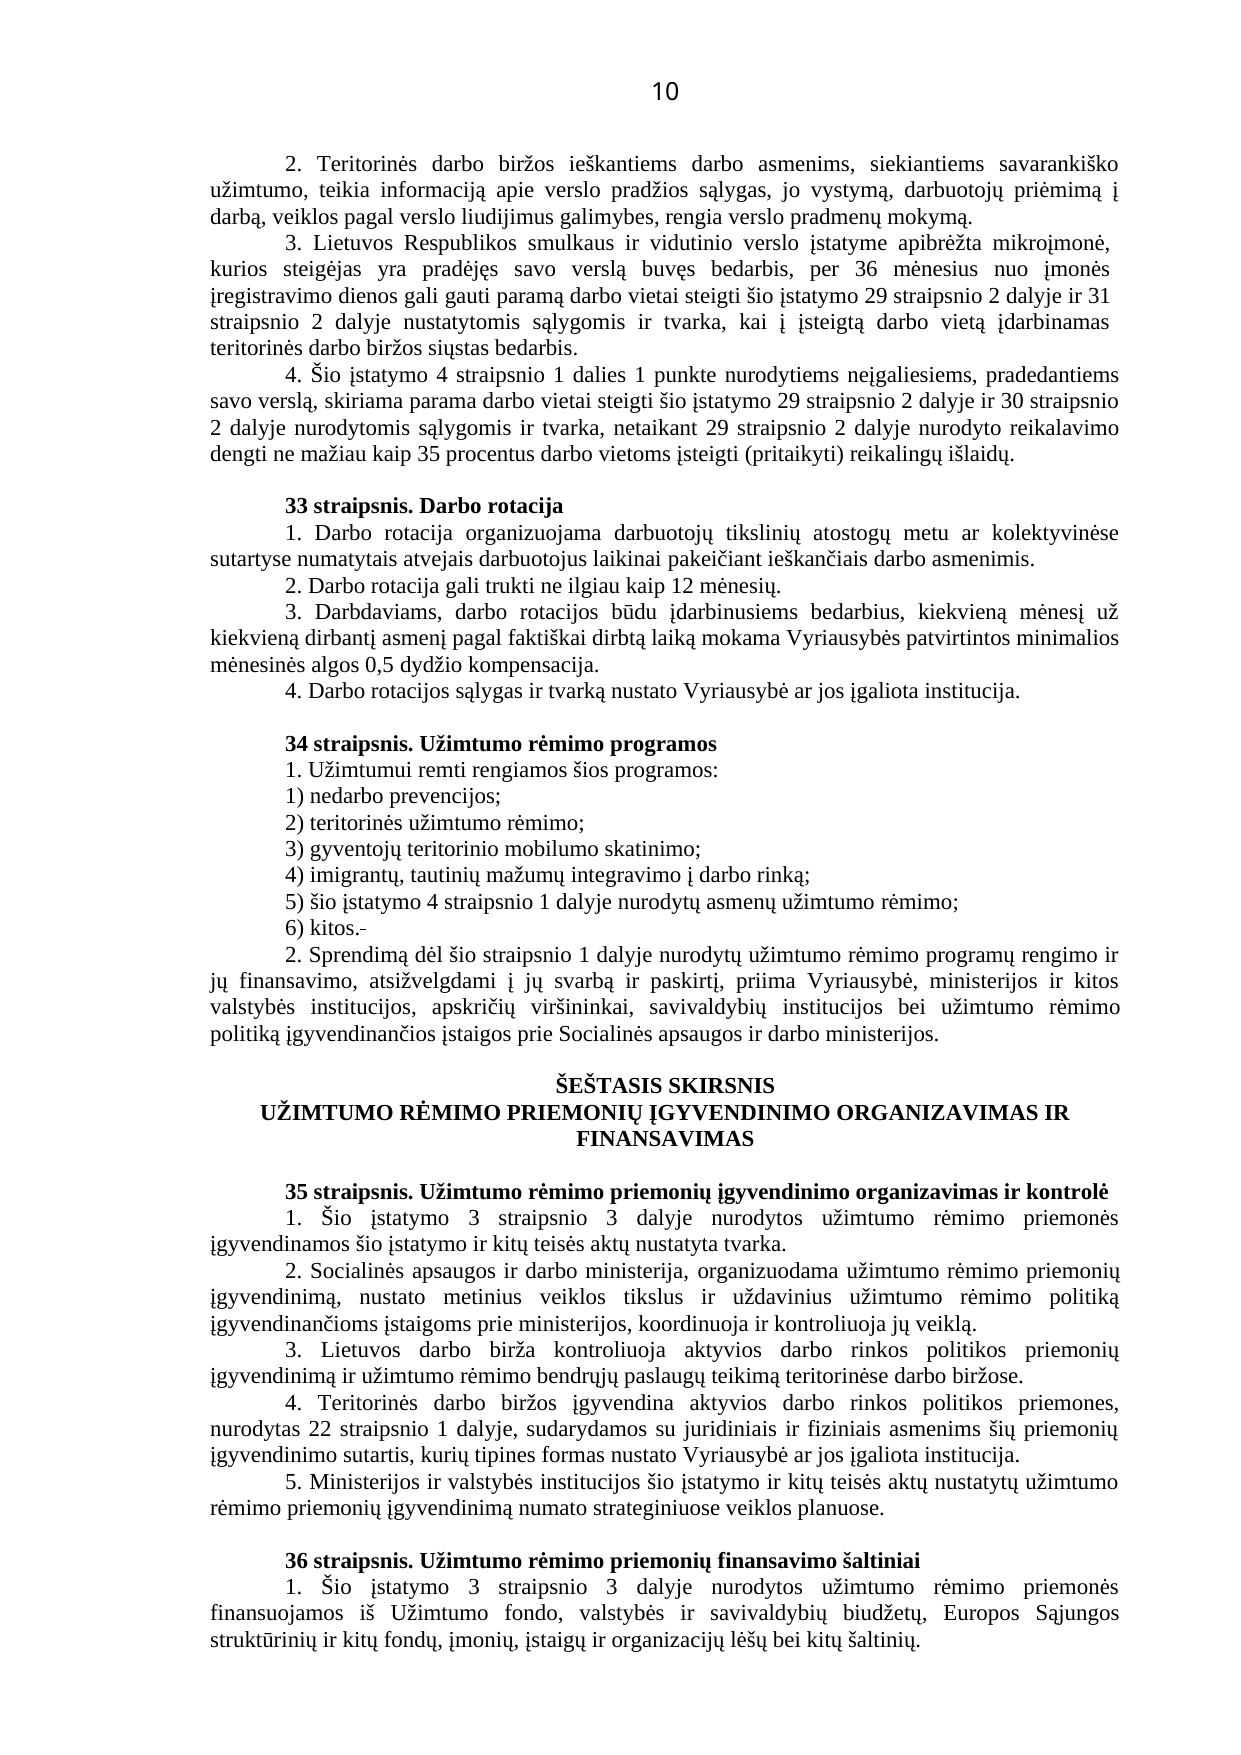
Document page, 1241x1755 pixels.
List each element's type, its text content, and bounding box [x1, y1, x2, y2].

text UŽIMTUMO RĖMIMO PRIEMONIŲ ĮGYVENDINIMO ORGANIZAVIMAS IR FINANSAVIMAS [210, 1099, 1120, 1151]
text 5) šio įstatymo 4 straipsnio 1 dalyje nurodytų asmenų užimtumo rėmimo; [210, 888, 1120, 914]
text 34 straipsnis. Užimtumo rėmimo programos [210, 730, 1120, 756]
text 2) teritorinės užimtumo rėmimo; [210, 809, 1120, 835]
text 3) gyventojų teritorinio mobilumo skatinimo; [210, 835, 1120, 862]
text 1. Šio įstatymo 3 straipsnio 3 dalyje nurodytos užimtumo rėmimo priemonės finansuojamos iš Užimtumo fondo, valstybės ir savivaldybių biudžetų, Europos Sąjungos struktūrinių ir kitų fondų, įmonių, įstaigų ir organizacijų lėšų bei kitų šaltinių. [210, 1573, 1120, 1652]
text 3. Darbdaviams, darbo rotacijos būdu įdarbinusiems bedarbius, kiekvieną mėnesį už kiekvieną dirbantį asmenį pagal faktiškai dirbtą laiką mokama Vyriausybės patvirtintos minimalios mėnesinės algos 0,5 dydžio kompensacija. [210, 598, 1120, 677]
text 3. Lietuvos darbo birža kontroliuoja aktyvios darbo rinkos politikos priemonių įgyvendinimą ir užimtumo rėmimo bendrųjų paslaugų teikimą teritorinėse darbo biržose. [210, 1336, 1120, 1389]
text 1. Šio įstatymo 3 straipsnio 3 dalyje nurodytos užimtumo rėmimo priemonės įgyvendinamos šio įstatymo ir kitų teisės aktų nustatyta tvarka. [210, 1204, 1120, 1257]
text 36 straipsnis. Užimtumo rėmimo priemonių finansavimo šaltiniai [210, 1547, 1120, 1573]
text 4. Darbo rotacijos sąlygas ir tvarką nustato Vyriausybė ar jos įgaliota institucija. [210, 677, 1112, 703]
text 2. Sprendimą dėl šio straipsnio 1 dalyje nurodytų užimtumo rėmimo programų rengimo ir jų finansavimo, atsižvelgdami į jų svarbą ir paskirtį, priima Vyriausybė, ministerijos ir kitos valstybės institucijos, apskričių viršininkai, savivaldybių institucijos bei užimtumo rėmimo politiką įgyvendinančios įstaigos prie Socialinės apsaugos ir darbo ministerijos. [210, 941, 1120, 1046]
text 4. Teritorinės darbo biržos įgyvendina aktyvios darbo rinkos politikos priemones, nurodytas 22 straipsnio 1 dalyje, sudarydamos su juridiniais ir fiziniais asmenims šių priemonių įgyvendinimo sutartis, kurių tipines formas nustato Vyriausybė ar jos įgaliota institucija. [210, 1389, 1120, 1468]
text 5. Ministerijos ir valstybės institucijos šio įstatymo ir kitų teisės aktų nustatytų užimtumo rėmimo priemonių įgyvendinimą numato strateginiuose veiklos planuose. [210, 1468, 1120, 1520]
text 6) kitos. [210, 914, 1120, 941]
text 35 straipsnis. Užimtumo rėmimo priemonių įgyvendinimo organizavimas ir kontrolė [285, 1178, 1120, 1204]
text 2. Darbo rotacija gali trukti ne ilgiau kaip 12 mėnesių. [210, 572, 1120, 598]
text 1) nedarbo prevencijos; [210, 782, 1120, 809]
text 4) imigrantų, tautinių mažumų integravimo į darbo rinką; [210, 862, 1120, 888]
text 4. Šio įstatymo 4 straipsnio 1 dalies 1 punkte nurodytiems neįgaliesiems, pradedantiems savo verslą, skiriama parama darbo vietai steigti šio įstatymo 29 straipsnio 2 dalyje ir 30 straipsnio 2 dalyje nurodytomis sąlygomis ir tvarka, netaikant 29 straipsnio 2 dalyje nurodyto reikalavimo dengti ne mažiau kaip 35 procentus darbo vietoms įsteigti (pritaikyti) reikalingų išlaidų. [210, 361, 1120, 466]
text 2. Socialinės apsaugos ir darbo ministerija, organizuodama užimtumo rėmimo priemonių įgyvendinimą, nustato metinius veiklos tikslus ir uždavinius užimtumo rėmimo politiką įgyvendinančioms įstaigoms prie ministerijos, koordinuoja ir kontroliuoja jų veiklą. [210, 1257, 1120, 1336]
subtitle 2. Teritorinės darbo biržos ieškantiems darbo asmenims, siekiantiems savarankiško užimtumo, teikia informaciją apie verslo pradžios sąlygas, jo vystymą, darbuotojų priėmimą į darbą, veiklos pagal verslo liudijimus galimybes, rengia verslo pradmenų mokymą. [210, 150, 1120, 229]
text 1. Užimtumui remti rengiamos šios programos: [210, 756, 1120, 782]
text 3. Lietuvos Respublikos smulkaus ir vidutinio verslo įstatyme apibrėžta mikroįmonė, kurios steigėjas yra pradėjęs savo verslą buvęs bedarbis, per 36 mėnesius nuo įmonės įregistravimo dienos gali gauti paramą darbo vietai steigti šio įstatymo 29 straipsnio 2 dalyje ir 31 straipsnio 2 dalyje nustatytomis sąlygomis ir tvarka, kai į įsteigtą darbo vietą įdarbinamas teritorinės darbo biržos siųstas bedarbis. [210, 229, 1112, 361]
text 33 straipsnis. Darbo rotacija [210, 493, 1120, 519]
text ŠEŠTASIS SKIRSNIS [210, 1072, 1120, 1099]
text 1. Darbo rotacija organizuojama darbuotojų tikslinių atostogų metu ar kolektyvinėse sutartyse numatytais atvejais darbuotojus laikinai pakeičiant ieškančiais darbo asmenimis. [210, 519, 1120, 572]
